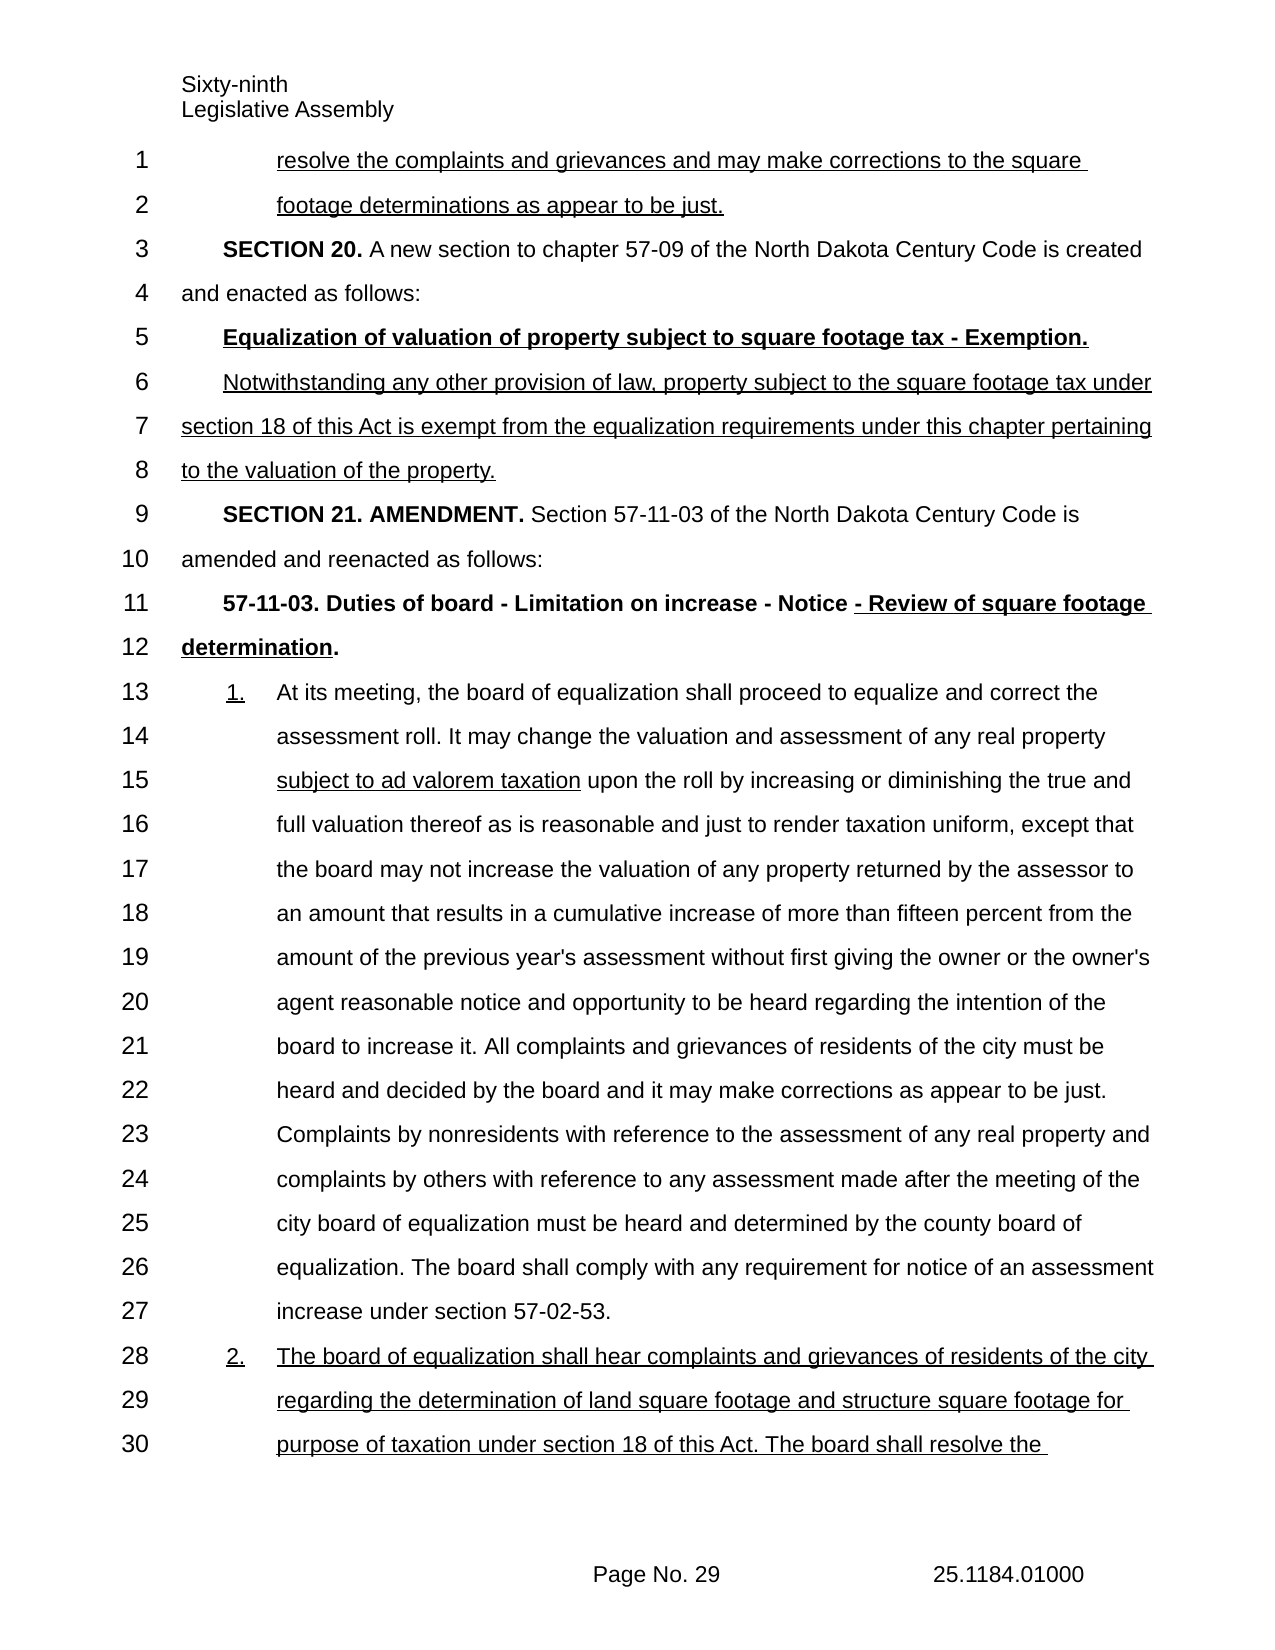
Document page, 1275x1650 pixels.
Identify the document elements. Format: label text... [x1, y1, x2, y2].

text resolve the complaints and grievances and may make corrections to the square footage determinations as appear to be just. [181, 133, 1154, 222]
text Notwithstanding any other provision of law, property subject to the square footage tax under section 18 of this Act is exempt from the equalization requirements under this chapter pertaining to the valuation of the property. [181, 355, 1154, 487]
text SECTION 20. A new section to chapter 57‑09 of the North Dakota Century Code is created and enacted as follows: [181, 222, 1154, 310]
text 2. The board of equalization shall hear complaints and grievances of residents of the city regarding the determination of land square footage and structure square footage for purpose of taxation under section 18 of this Act. The board shall resolve the [181, 1329, 1154, 1461]
subtitle Equalization of valuation of property subject to square footage tax - Exemption. [181, 310, 1154, 355]
text SECTION 21. AMENDMENT. Section 57‑11‑03 of the North Dakota Century Code is amended and reenacted as follows: [181, 487, 1154, 576]
text 1. At its meeting, the board of equalization shall proceed to equalize and correct the assessment roll. It may change the valuation and assessment of any real property subject to ad valorem taxation upon the roll by increasing or diminishing the true and full valuation thereof as is reasonable and just to render taxation uniform, except that the board may not increase the valuation of any property returned by the assessor to an amount that results in a cumulative increase of more than fifteen percent from the amount of the previous year's assessment without first giving the owner or the owner's agent reasonable notice and opportunity to be heard regarding the intention of the board to increase it. All complaints and grievances of residents of the city must be heard and decided by the board and it may make corrections as appear to be just. Complaints by nonresidents with reference to the assessment of any real property and complaints by others with reference to any assessment made after the meeting of the city board of equalization must be heard and determined by the county board of equalization. The board shall comply with any requirement for notice of an assessment increase under section 57‑02‑53. [181, 664, 1154, 1329]
subtitle 57‑11‑03. Duties of board ‑ Limitation on increase ‑ Notice ‑ Review of square footage determination. [181, 576, 1154, 664]
